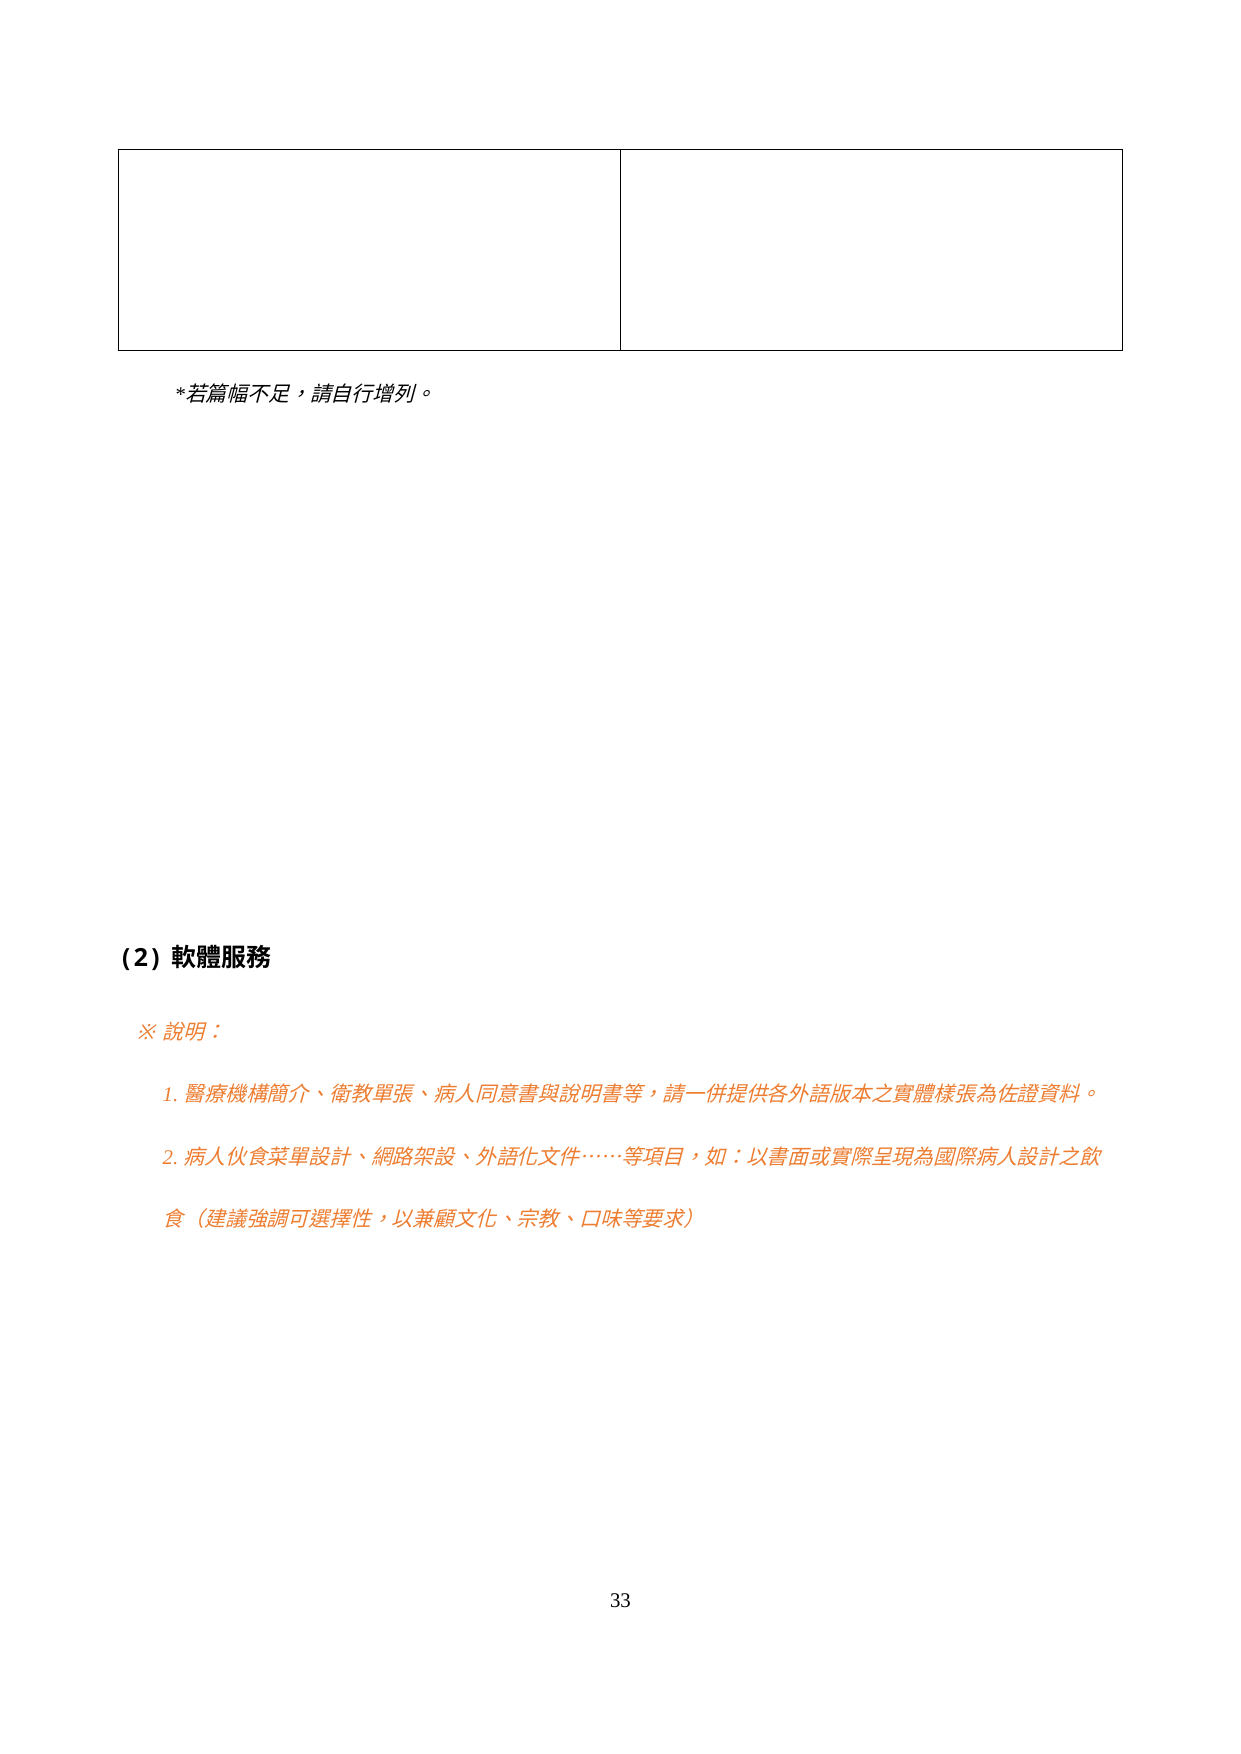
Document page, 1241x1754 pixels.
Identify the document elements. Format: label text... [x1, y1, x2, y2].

table_cell [621, 150, 1122, 350]
table_cell [119, 150, 620, 350]
text *若篇幅不足，請自行增列。 [174, 351, 1122, 413]
list 說明： 1. 醫療機構簡介、衛教單張、病人同意書與說明書等，請一併提供各外語版本之實體樣張為佐證資料。 [133, 988, 1122, 1113]
text 2. 病人伙食菜單設計、網路架設、外語化文件……等項目，如：以書面或實際呈現為國際病人設計之飲食（建議強調可選擇性，以兼顧文化、宗教、口味等要求） [162, 1113, 1122, 1238]
list 軟體服務 [118, 913, 1122, 976]
